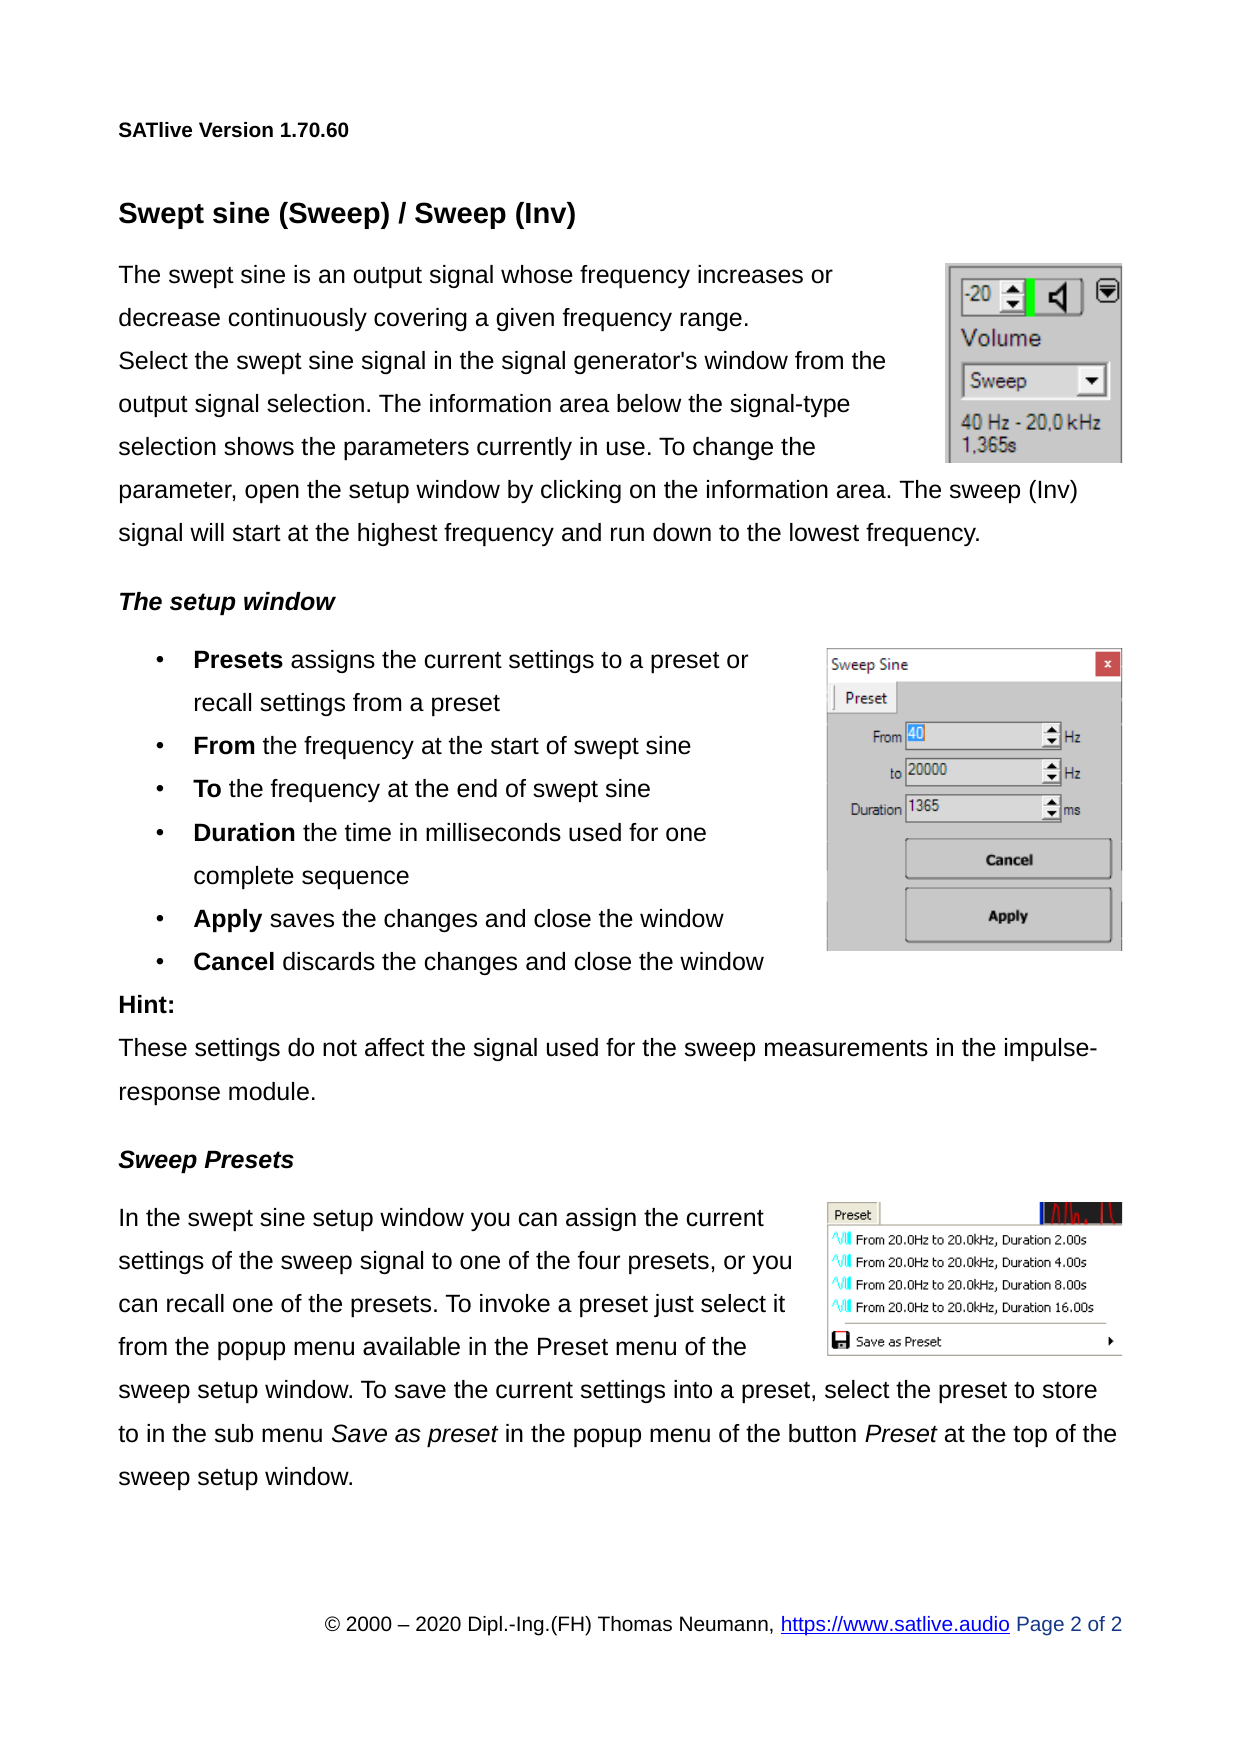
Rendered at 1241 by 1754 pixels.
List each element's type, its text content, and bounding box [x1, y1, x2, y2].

picture [945, 263, 1123, 463]
picture [826, 648, 1123, 951]
text Select the swept sine signal in the signal generator's window from the output signal selection. The information area below the signal-type selection shows the parameters currently in use. To change the parameter, open the setup window by clicking on the information area. The sweep (Inv) signal will start at the highest frequency and run down to the lowest frequency. [118, 346, 1122, 547]
subtitle Sweep Presets [118, 1145, 1122, 1173]
picture [826, 1202, 1123, 1356]
text In the swept sine setup window you can assign the current settings of the sweep signal to one of the four presets, or you can recall one of the presets. To invoke a preset just select it from the popup menu available in the Preset menu of the sweep setup window. To save the current settings into a preset, select the preset to store to in the sub menu Save as preset in the popup menu of the button Preset at the top of the sweep setup window. [118, 1203, 1122, 1490]
list To the frequency at the end of swept sine [156, 774, 826, 803]
text Hint: [118, 990, 1122, 1019]
text The swept sine is an output signal whose frequency increases or decrease continuously covering a given frequency range. [118, 259, 1122, 331]
text These settings do not affect the signal used for the sweep measurements in the impulse-response module. [118, 1033, 1122, 1105]
list Apply saves the changes and close the window [156, 904, 826, 933]
list Duration the time in milliseconds used for one complete sequence [156, 817, 826, 889]
list Cancel discards the changes and close the window [156, 947, 1122, 976]
subtitle The setup window [118, 586, 1122, 615]
subtitle Swept sine (Sweep) / Sweep (Inv) [118, 197, 1122, 230]
list Presets assigns the current settings to a preset or recall settings from a preset [156, 645, 1122, 717]
list From the frequency at the start of swept sine [156, 731, 826, 760]
